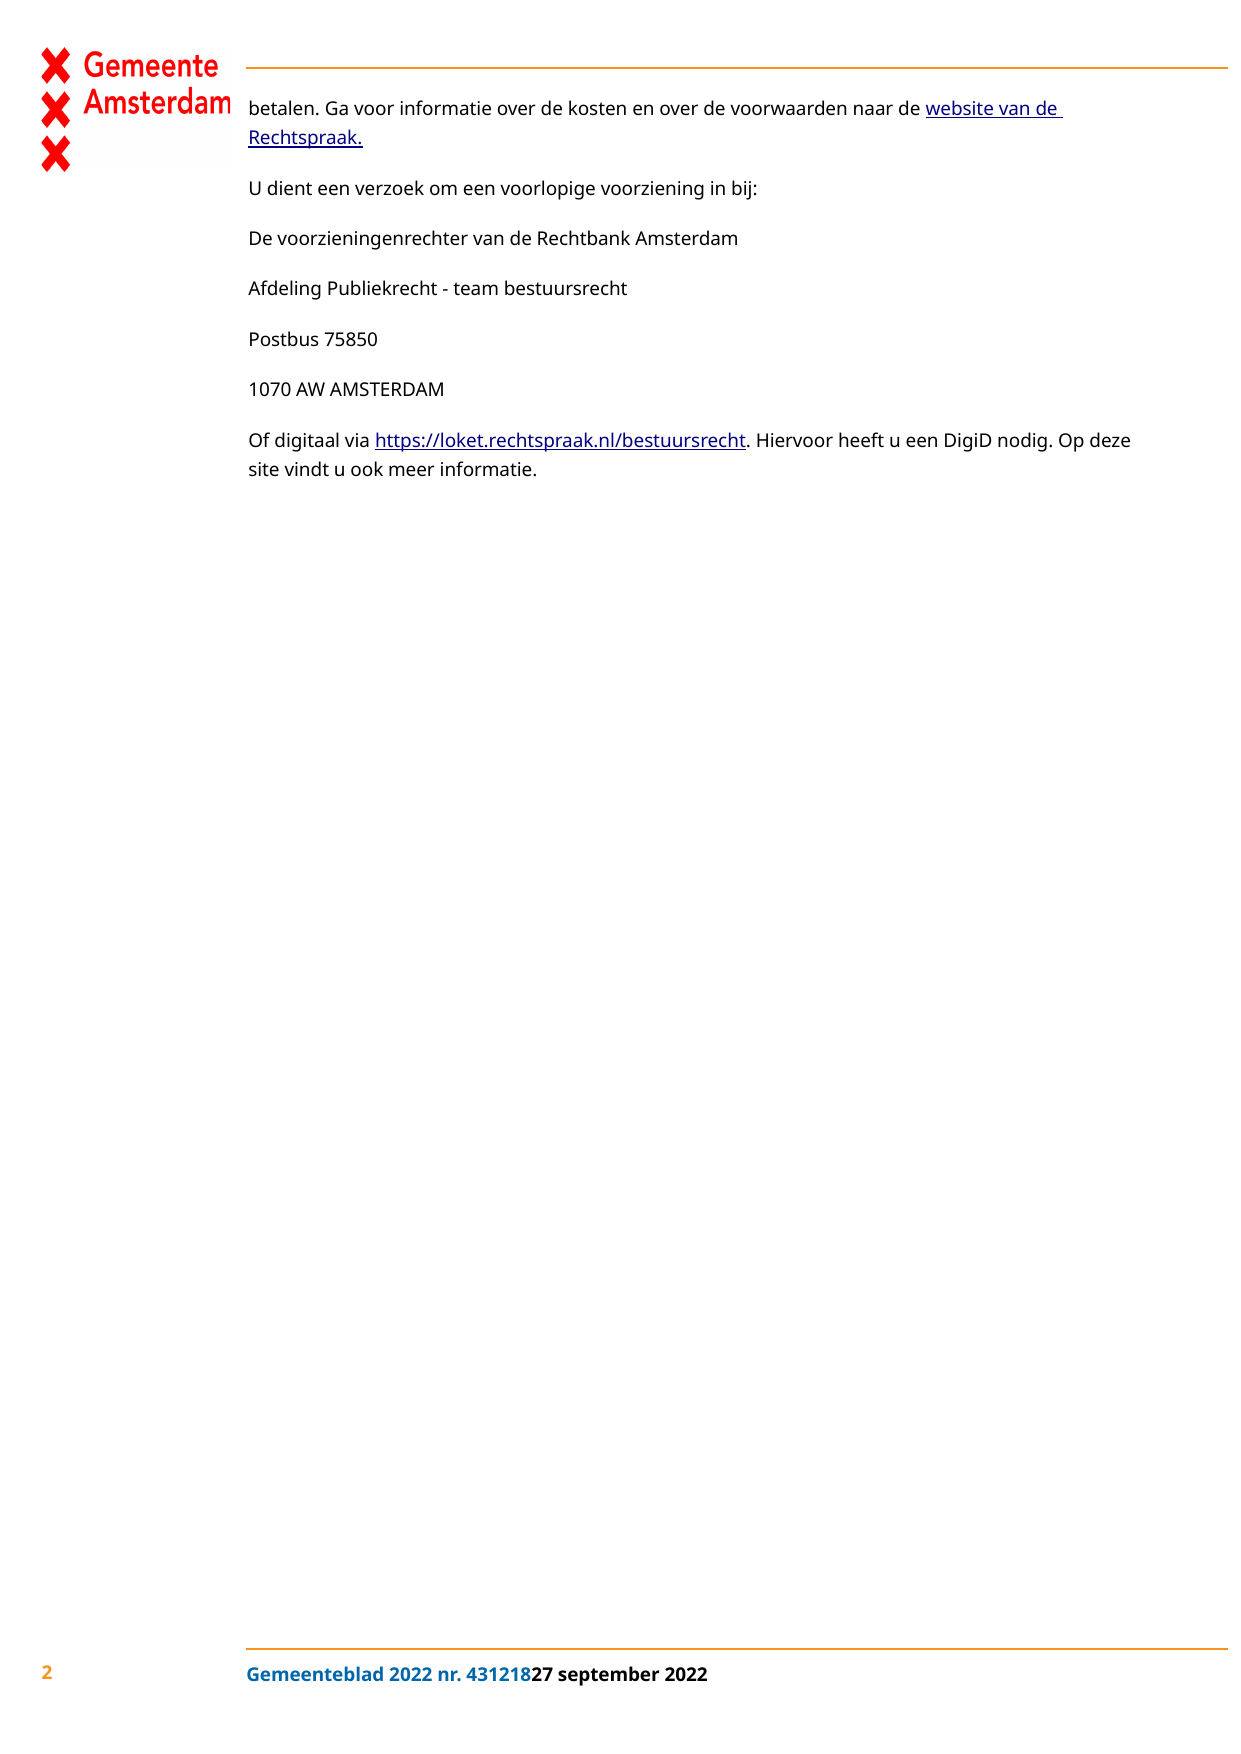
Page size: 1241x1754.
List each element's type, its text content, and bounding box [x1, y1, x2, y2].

text Afdeling Publiekrecht - team bestuursrecht [248, 276, 1152, 301]
text 1070 AW AMSTERDAM [248, 376, 1152, 402]
text De voorzieningenrechter van de Rechtbank Amsterdam [248, 225, 1152, 251]
text betalen. Ga voor informatie over de kosten en over de voorwaarden naar de website van de Rechtspraak. [248, 95, 1152, 150]
text Of digitaal via https://loket.rechtspraak.nl/bestuursrecht. Hiervoor heeft u een DigiD nodig. Op deze site vindt u ook meer informatie. [248, 427, 1152, 482]
text U dient een verzoek om een voorlopige voorziening in bij: [248, 175, 1152, 201]
text Postbus 75850 [248, 326, 1152, 352]
picture [41, 47, 231, 172]
